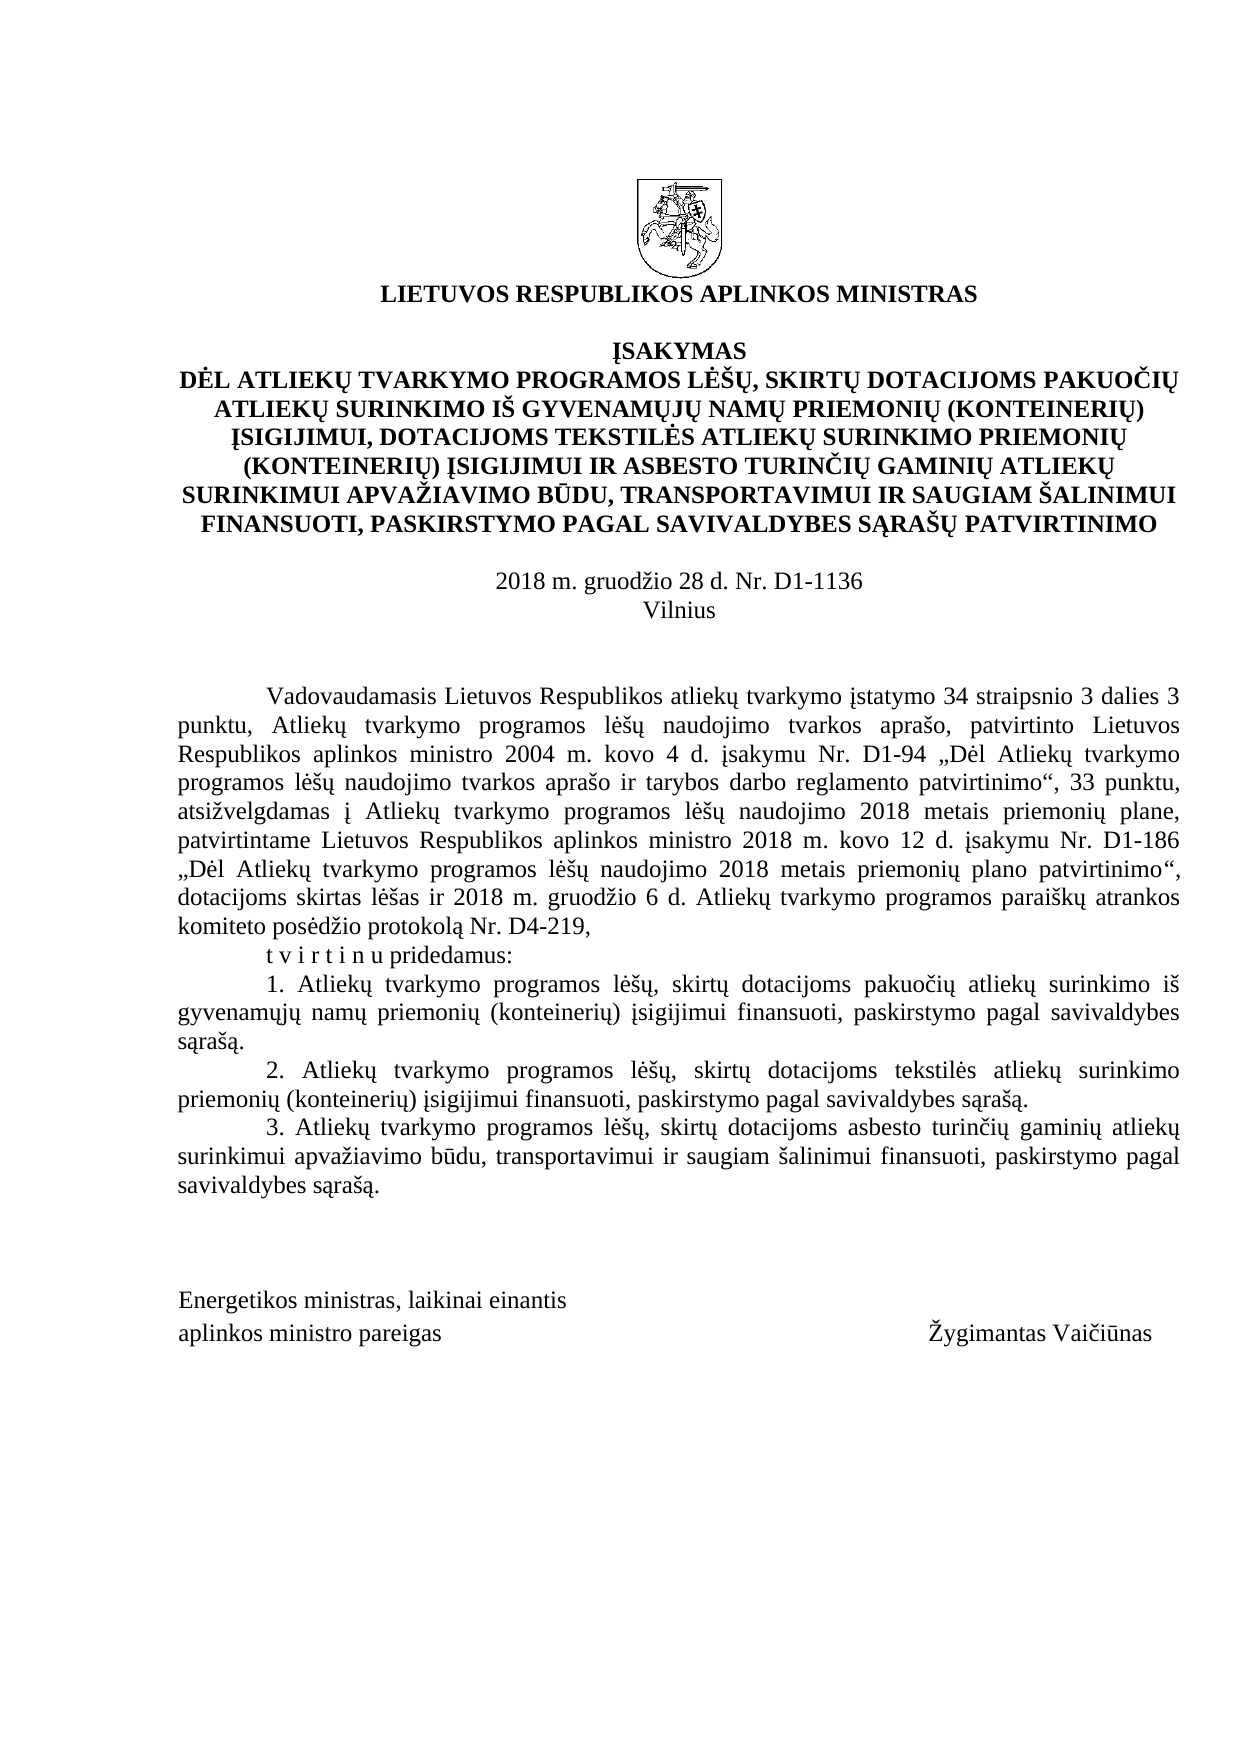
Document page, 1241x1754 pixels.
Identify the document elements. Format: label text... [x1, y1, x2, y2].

text 3. Atliekų tvarkymo programos lėšų, skirtų dotacijoms asbesto turinčių gaminių atliekų surinkimui apvažiavimo būdu, transportavimui ir saugiam šalinimui finansuoti, paskirstymo pagal savivaldybes sąrašą. [177, 1112, 1181, 1199]
text ĮSAKYMAS [177, 336, 1181, 365]
text t v i r t i n u pridedamus: [177, 940, 1181, 969]
text LIETUVOS RESPUBLIKOS APLINKOS MINISTRAS [177, 279, 1181, 307]
text 1. Atliekų tvarkymo programos lėšų, skirtų dotacijoms pakuočių atliekų surinkimo iš gyvenamųjų namų priemonių (konteinerių) įsigijimui finansuoti, paskirstymo pagal savivaldybes sąrašą. [177, 969, 1181, 1055]
text 2. Atliekų tvarkymo programos lėšų, skirtų dotacijoms tekstilės atliekų surinkimo priemonių (konteinerių) įsigijimui finansuoti, paskirstymo pagal savivaldybes sąrašą. [177, 1055, 1181, 1112]
text Energetikos ministras, laikinai einantis [178, 1285, 1177, 1314]
text 2018 m. gruodžio 28 d. Nr. D1-1136 [177, 566, 1181, 595]
text aplinkos ministro pareigas Žygimantas Vaičiūnas [178, 1318, 1177, 1347]
text DĖL ATLIEKŲ TVARKYMO PROGRAMOS LĖŠŲ, SKIRTŲ DOTACIJOMS PAKUOČIŲ ATLIEKŲ SURINKIMO IŠ GYVENAMŲJŲ NAMŲ PRIEMONIŲ (KONTEINERIŲ) ĮSIGIJIMUI, DOTACIJOMS TEKSTILĖS ATLIEKŲ SURINKIMO PRIEMONIŲ (KONTEINERIŲ) ĮSIGIJIMUI IR ASBESTO TURINČIŲ GAMINIŲ ATLIEKŲ SURINKIMUI APVAŽIAVIMO BŪDU, TRANSPORTAVIMUI IR SAUGIAM ŠALINIMUI FINANSUOTI, PASKIRSTYMO PAGAL SAVIVALDYBES SĄRAŠŲ PATVIRTINIMO [177, 365, 1181, 537]
text Vadovaudamasis Lietuvos Respublikos atliekų tvarkymo įstatymo 34 straipsnio 3 dalies 3 punktu, Atliekų tvarkymo programos lėšų naudojimo tvarkos aprašo, patvirtinto Lietuvos Respublikos aplinkos ministro 2004 m. kovo 4 d. įsakymu Nr. D1-94 „Dėl Atliekų tvarkymo programos lėšų naudojimo tvarkos aprašo ir tarybos darbo reglamento patvirtinimo“, 33 punktu, atsižvelgdamas į Atliekų tvarkymo programos lėšų naudojimo 2018 metais priemonių plane, patvirtintame Lietuvos Respublikos aplinkos ministro 2018 m. kovo 12 d. įsakymu Nr. D1-186 „Dėl Atliekų tvarkymo programos lėšų naudojimo 2018 metais priemonių plano patvirtinimo“, dotacijoms skirtas lėšas ir 2018 m. gruodžio 6 d. Atliekų tvarkymo programos paraiškų atrankos komiteto posėdžio protokolą Nr. D4-219, [177, 681, 1181, 940]
text Vilnius [177, 595, 1181, 624]
